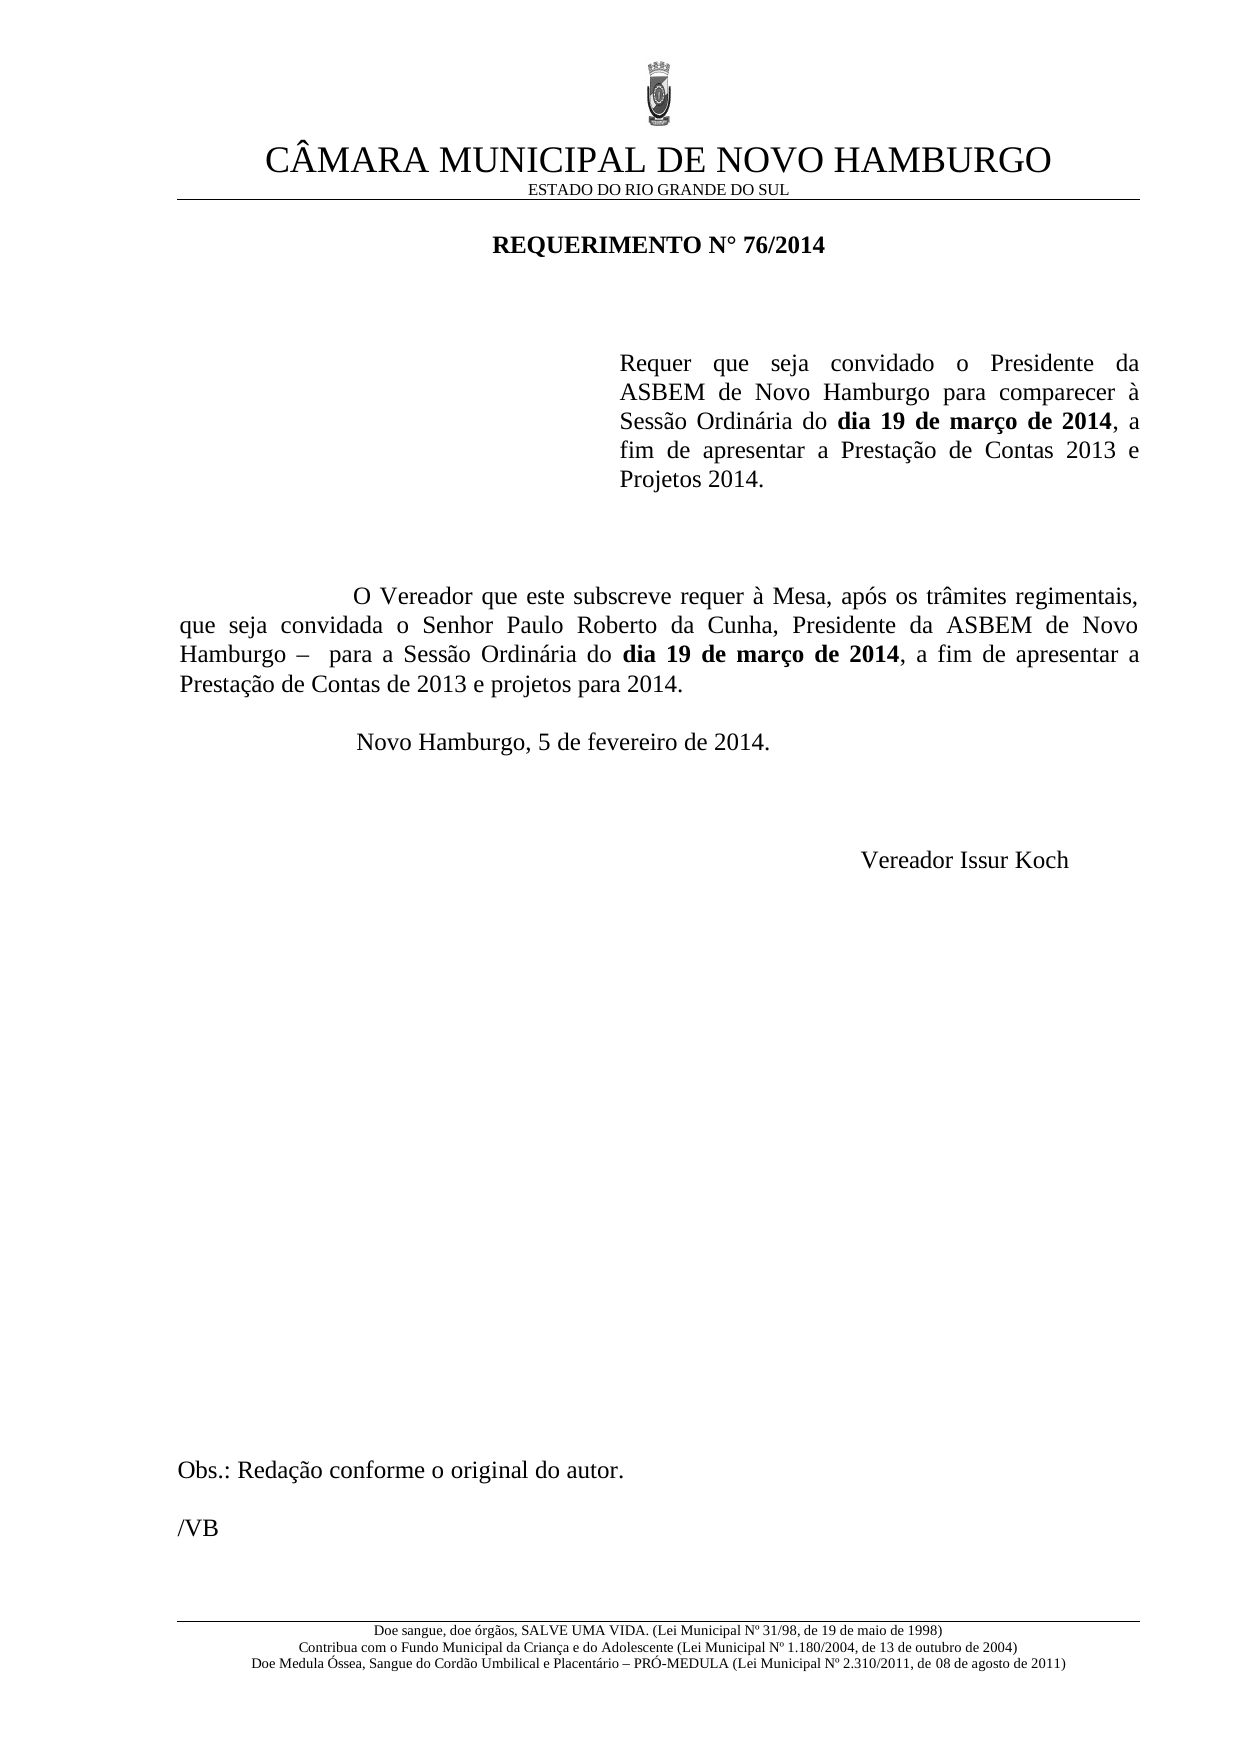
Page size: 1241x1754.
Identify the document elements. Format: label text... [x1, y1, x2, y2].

text Vereador Issur Koch [177, 844, 1140, 903]
title REQUERIMENTO N° 76/2014 [177, 230, 1140, 259]
text Obs.: Redação conforme o original do autor. [177, 1455, 1140, 1484]
text Novo Hamburgo, 5 de fevereiro de 2014. [177, 727, 1140, 756]
text O Vereador que este subscreve requer à Mesa, após os trâmites regimentais, que seja convidada o Senhor Paulo Roberto da Cunha, Presidente da ASBEM de Novo Hamburgo – para a Sessão Ordinária do dia 19 de março de 2014, a fim de apresentar a Prestação de Contas de 2013 e projetos para 2014. [179, 581, 1140, 697]
text /VB [177, 1513, 1140, 1542]
text Requer que seja convidado o Presidente da ASBEM de Novo Hamburgo para comparecer à Sessão Ordinária do dia 19 de março de 2014, a fim de apresentar a Prestação de Contas 2013 e Projetos 2014. [619, 347, 1140, 493]
